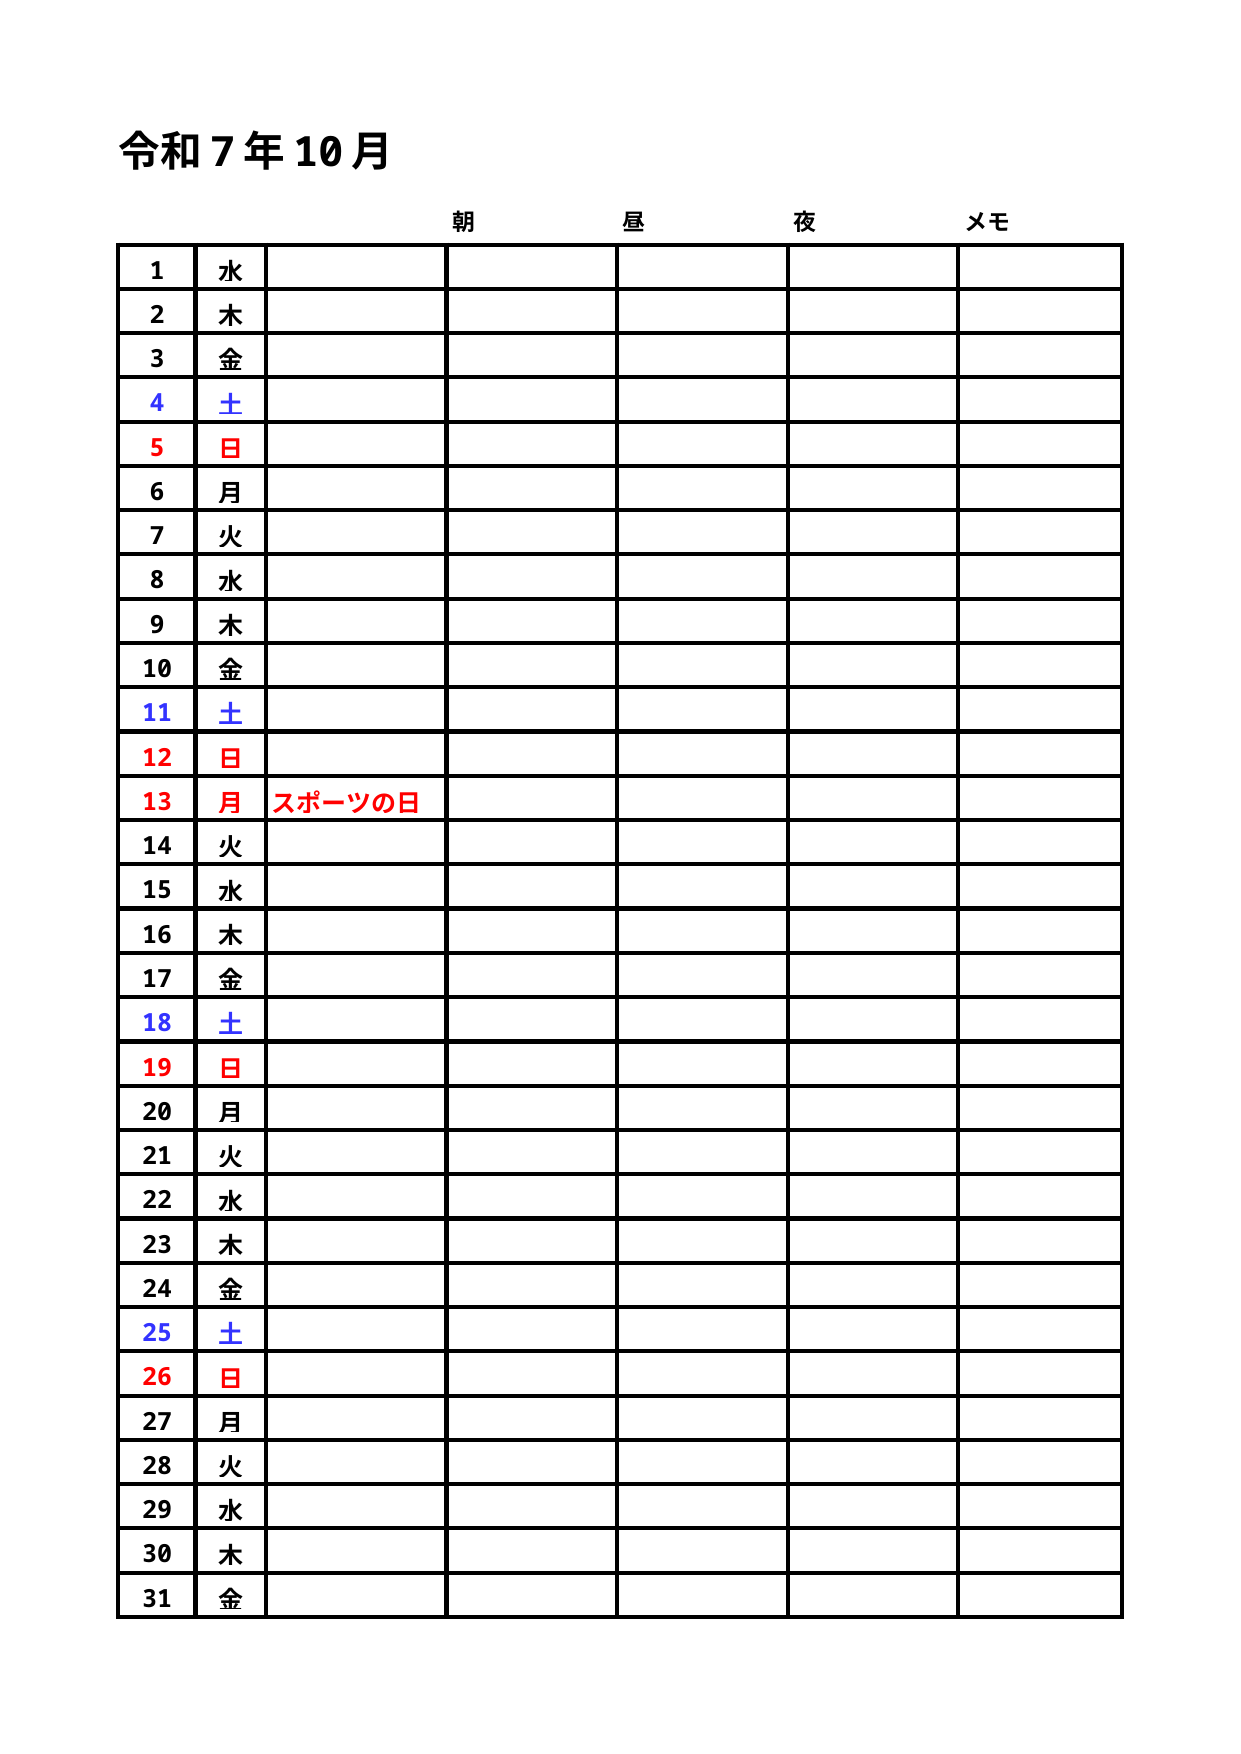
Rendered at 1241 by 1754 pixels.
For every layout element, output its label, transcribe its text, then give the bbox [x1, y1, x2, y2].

table_cell 4 [120, 379, 193, 419]
table_cell [449, 556, 615, 597]
table_cell 日 [198, 424, 264, 464]
table_cell [960, 335, 1120, 375]
table_cell [449, 1265, 615, 1305]
table_cell [960, 778, 1120, 818]
table_cell [960, 999, 1120, 1039]
table_cell [790, 1132, 956, 1172]
table_cell [619, 645, 786, 685]
table_cell [619, 512, 786, 552]
table_cell [449, 379, 615, 419]
table_cell 31 [120, 1575, 193, 1615]
table_cell [268, 1530, 444, 1571]
table_cell [960, 734, 1120, 774]
table_cell [790, 778, 956, 818]
table_cell 水 [198, 1486, 264, 1526]
table_cell [960, 291, 1120, 331]
table_cell [619, 778, 786, 818]
table_cell [619, 1486, 786, 1526]
table_cell [268, 911, 444, 951]
table_cell [268, 247, 444, 287]
table_cell 26 [120, 1353, 193, 1393]
table_cell 17 [120, 955, 193, 995]
table_header 朝 [446, 198, 617, 242]
table_cell [960, 1132, 1120, 1172]
table_cell [790, 866, 956, 906]
table_cell 日 [198, 1044, 264, 1083]
table_cell [449, 822, 615, 862]
table_cell [449, 247, 615, 287]
table_cell [268, 1442, 444, 1482]
table_cell [449, 1088, 615, 1128]
table_cell [449, 1353, 615, 1393]
table_cell [960, 1044, 1120, 1083]
table_cell 水 [198, 1176, 264, 1216]
table_cell [619, 734, 786, 774]
table_cell [268, 1486, 444, 1526]
table_cell [619, 1353, 786, 1393]
table_cell [449, 999, 615, 1039]
table_cell 30 [120, 1530, 193, 1571]
table_cell [268, 424, 444, 464]
table_cell 日 [198, 1353, 264, 1393]
table_cell [790, 291, 956, 331]
table_cell [790, 1044, 956, 1083]
table_header [195, 198, 266, 242]
table_cell [619, 1442, 786, 1482]
table_cell 9 [120, 601, 193, 641]
table_cell [960, 601, 1120, 641]
table_cell [960, 1221, 1120, 1261]
table_cell [960, 1176, 1120, 1216]
table_cell [449, 645, 615, 685]
table_cell [960, 645, 1120, 685]
table_cell [268, 1309, 444, 1349]
table_header 夜 [788, 198, 958, 242]
table_cell [790, 1176, 956, 1216]
table_cell [449, 1221, 615, 1261]
table_cell [619, 1530, 786, 1571]
table_cell [790, 1575, 956, 1615]
table_cell [790, 424, 956, 464]
table_cell [790, 1442, 956, 1482]
table_cell [960, 1486, 1120, 1526]
table_cell [268, 1353, 444, 1393]
table_cell 12 [120, 734, 193, 774]
table_cell 金 [198, 1265, 264, 1305]
table_cell 土 [198, 379, 264, 419]
table_cell [619, 1575, 786, 1615]
table_cell 14 [120, 822, 193, 862]
table_cell [619, 1088, 786, 1128]
table_cell 水 [198, 556, 264, 597]
table_cell [449, 512, 615, 552]
table_cell [619, 424, 786, 464]
table_cell [449, 734, 615, 774]
table_cell [960, 1442, 1120, 1482]
table_cell [268, 1575, 444, 1615]
table_cell [790, 335, 956, 375]
table_cell 6 [120, 468, 193, 508]
table_cell 29 [120, 1486, 193, 1526]
table_cell [268, 468, 444, 508]
text 令和7年10月 [118, 118, 1122, 179]
table_cell 金 [198, 1575, 264, 1615]
table_cell [619, 911, 786, 951]
table_cell [960, 424, 1120, 464]
table_cell [268, 291, 444, 331]
table_cell [960, 1575, 1120, 1615]
table_cell [268, 1088, 444, 1128]
table_cell [449, 291, 615, 331]
table_cell 木 [198, 911, 264, 951]
table_cell [449, 1309, 615, 1349]
table_cell 18 [120, 999, 193, 1039]
table_cell 木 [198, 601, 264, 641]
table_cell [960, 1265, 1120, 1305]
table_cell 土 [198, 1309, 264, 1349]
table_cell [619, 999, 786, 1039]
table_cell [449, 911, 615, 951]
table_cell [449, 1575, 615, 1615]
table_cell [790, 955, 956, 995]
table_cell [268, 734, 444, 774]
table_cell 7 [120, 512, 193, 552]
table_cell 25 [120, 1309, 193, 1349]
table_cell [449, 1132, 615, 1172]
table_cell 火 [198, 1442, 264, 1482]
table_cell [268, 335, 444, 375]
table_cell [268, 379, 444, 419]
table_cell [268, 955, 444, 995]
table_cell 24 [120, 1265, 193, 1305]
table_cell [449, 1486, 615, 1526]
table_cell [268, 1132, 444, 1172]
table_cell 15 [120, 866, 193, 906]
table_cell 23 [120, 1221, 193, 1261]
table_cell スポーツの日 [268, 778, 444, 818]
table_cell [268, 1221, 444, 1261]
table_cell [619, 822, 786, 862]
table_cell [960, 1398, 1120, 1438]
table_cell 10 [120, 645, 193, 685]
table_cell [960, 1088, 1120, 1128]
table_cell [960, 556, 1120, 597]
table_cell [619, 1132, 786, 1172]
table_cell 2 [120, 291, 193, 331]
table_cell [449, 1398, 615, 1438]
table_cell [960, 379, 1120, 419]
table_cell [449, 1442, 615, 1482]
table_cell [619, 955, 786, 995]
table_cell [268, 645, 444, 685]
table_cell [619, 1044, 786, 1083]
table_cell [268, 1044, 444, 1083]
table_cell [619, 335, 786, 375]
table_cell [619, 1265, 786, 1305]
table_cell 木 [198, 1530, 264, 1571]
table_cell [268, 1265, 444, 1305]
table_cell [449, 468, 615, 508]
table_cell [268, 866, 444, 906]
table_cell [790, 1309, 956, 1349]
table_cell [268, 999, 444, 1039]
table_cell 19 [120, 1044, 193, 1083]
table_cell 水 [198, 866, 264, 906]
table_cell 27 [120, 1398, 193, 1438]
table_cell 火 [198, 512, 264, 552]
table_cell [268, 601, 444, 641]
table_cell [619, 291, 786, 331]
table_cell [790, 1353, 956, 1393]
table_cell 水 [198, 247, 264, 287]
table_header [266, 198, 446, 242]
table_cell 火 [198, 822, 264, 862]
table_cell [619, 601, 786, 641]
table_cell [960, 247, 1120, 287]
table_cell 22 [120, 1176, 193, 1216]
table_cell [619, 556, 786, 597]
table_cell [790, 1486, 956, 1526]
table_cell 1 [120, 247, 193, 287]
table_cell [619, 1309, 786, 1349]
table_cell 13 [120, 778, 193, 818]
table_cell [449, 689, 615, 729]
table_cell [790, 1221, 956, 1261]
table_cell [790, 645, 956, 685]
table_cell [790, 734, 956, 774]
table_cell [619, 1221, 786, 1261]
table_cell [449, 1530, 615, 1571]
table_cell [960, 689, 1120, 729]
table_cell [449, 1176, 615, 1216]
table_cell [960, 468, 1120, 508]
table_cell [960, 1309, 1120, 1349]
table_cell [960, 512, 1120, 552]
table_cell [790, 512, 956, 552]
table_cell [619, 1398, 786, 1438]
table_cell 金 [198, 955, 264, 995]
table_cell [449, 424, 615, 464]
table_cell [790, 1530, 956, 1571]
table_cell [960, 1353, 1120, 1393]
table_cell [790, 601, 956, 641]
table_cell 木 [198, 1221, 264, 1261]
table_header 昼 [617, 198, 788, 242]
table_cell 月 [198, 1398, 264, 1438]
table_cell [449, 1044, 615, 1083]
table_cell [790, 556, 956, 597]
table_cell [268, 1176, 444, 1216]
table_cell [449, 601, 615, 641]
table_cell [619, 689, 786, 729]
table_cell 土 [198, 999, 264, 1039]
table_cell [960, 911, 1120, 951]
table_header [118, 198, 195, 242]
table_cell [790, 822, 956, 862]
table_cell [619, 1176, 786, 1216]
table_cell 火 [198, 1132, 264, 1172]
table_cell [268, 1398, 444, 1438]
table_cell [960, 822, 1120, 862]
table_cell [960, 866, 1120, 906]
table_cell 3 [120, 335, 193, 375]
table_cell [790, 689, 956, 729]
table_cell [268, 822, 444, 862]
table_cell 月 [198, 1088, 264, 1128]
table_cell 11 [120, 689, 193, 729]
table_cell 金 [198, 335, 264, 375]
table_cell 8 [120, 556, 193, 597]
table_cell 木 [198, 291, 264, 331]
table_cell 5 [120, 424, 193, 464]
table_cell 16 [120, 911, 193, 951]
table_cell 土 [198, 689, 264, 729]
table_cell [790, 911, 956, 951]
table_cell 28 [120, 1442, 193, 1482]
table_cell [619, 866, 786, 906]
table_cell [790, 379, 956, 419]
table_header メモ [958, 198, 1122, 242]
table_cell [960, 955, 1120, 995]
table_cell [449, 335, 615, 375]
table_cell [790, 999, 956, 1039]
table_cell [790, 468, 956, 508]
table_cell [619, 379, 786, 419]
table_cell [268, 689, 444, 729]
table_cell [449, 955, 615, 995]
table_cell 月 [198, 468, 264, 508]
table_cell [268, 512, 444, 552]
table_cell [960, 1530, 1120, 1571]
table_cell 日 [198, 734, 264, 774]
table_cell [449, 866, 615, 906]
table_cell [449, 778, 615, 818]
table_cell [790, 247, 956, 287]
table_cell 20 [120, 1088, 193, 1128]
table_cell [790, 1265, 956, 1305]
table_cell [790, 1398, 956, 1438]
table_cell [790, 1088, 956, 1128]
table_cell [268, 556, 444, 597]
table_cell 月 [198, 778, 264, 818]
table_cell [619, 247, 786, 287]
table_cell 21 [120, 1132, 193, 1172]
table_cell [619, 468, 786, 508]
table_cell 金 [198, 645, 264, 685]
